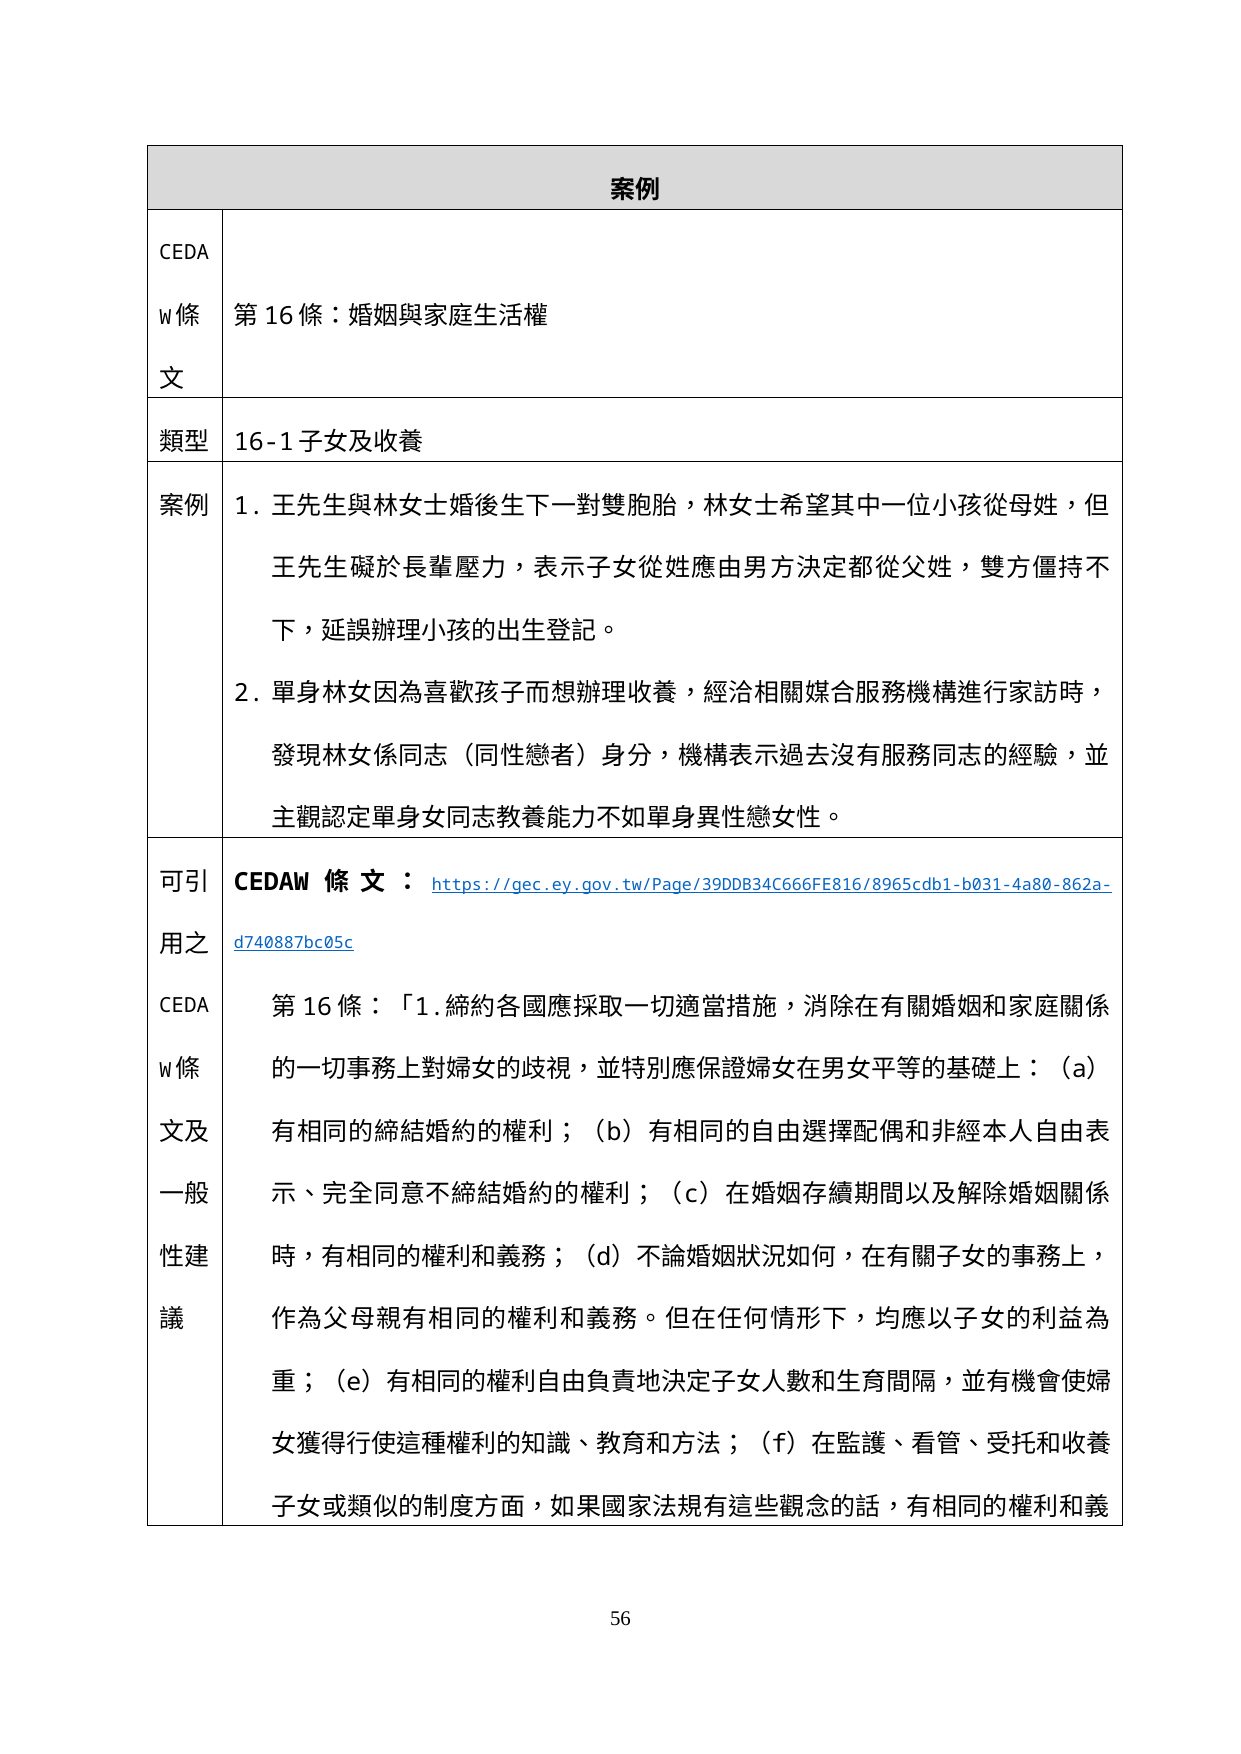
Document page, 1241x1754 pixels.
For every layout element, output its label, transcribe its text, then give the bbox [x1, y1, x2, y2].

table_cell 第16條：婚姻與家庭生活權 [223, 210, 1122, 397]
table_cell CEDAW條文 [148, 210, 222, 397]
table_header 案例 [148, 146, 1122, 209]
table_cell 16-1子女及收養 [223, 398, 1122, 461]
table_cell 類型 [148, 398, 222, 461]
table_cell CEDAW條文：https://gec.ey.gov.tw/Page/39DDB34C666FE816/8965cdb1-b031-4a80-862a-d740887bc05c 第16條：「1.締約各國應採取一切適當措施，消除在有關婚姻和家庭關係的一切事務上對婦女的歧視，並特別應保證婦女在男女平等的基礎上：（a）有相同的締結婚約的權利；（b）有相同的自由選擇配偶和非經本人自由表示、完全同意不締結婚約的權利；（c）在婚姻存續期間以及解除婚姻關係時，有相同的權利和義務；（d）不論婚姻狀況如何，在有關子女的事務上，作為父母親有相同的權利和義務。但在任何情形下，均應以子女的利益為重；（e）有相同的權利自由負責地決定子女人數和生育間隔，並有機會使婦女獲得行使這種權利的知識、教育和方法；（f）在監護、看管、受托和收養子女或類似的制度方面，如果國家法規有這些觀念的話，有相同的權利和義 [223, 838, 1122, 1525]
table_cell 案例 [148, 462, 222, 837]
table_cell 王先生與林女士婚後生下一對雙胞胎，林女士希望其中一位小孩從母姓，但王先生礙於長輩壓力，表示子女從姓應由男方決定都從父姓，雙方僵持不下，延誤辦理小孩的出生登記。 單身林女因為喜歡孩子而想辦理收養，經洽相關媒合服務機構進行家訪時，發現林女係同志（同性戀者）身分，機構表示過去沒有服務同志的經驗，並主觀認定單身女同志教養能力不如單身異性戀女性。 [223, 462, 1122, 837]
table_cell 可引用之CEDAW條文及一般性建議 [148, 838, 222, 1525]
